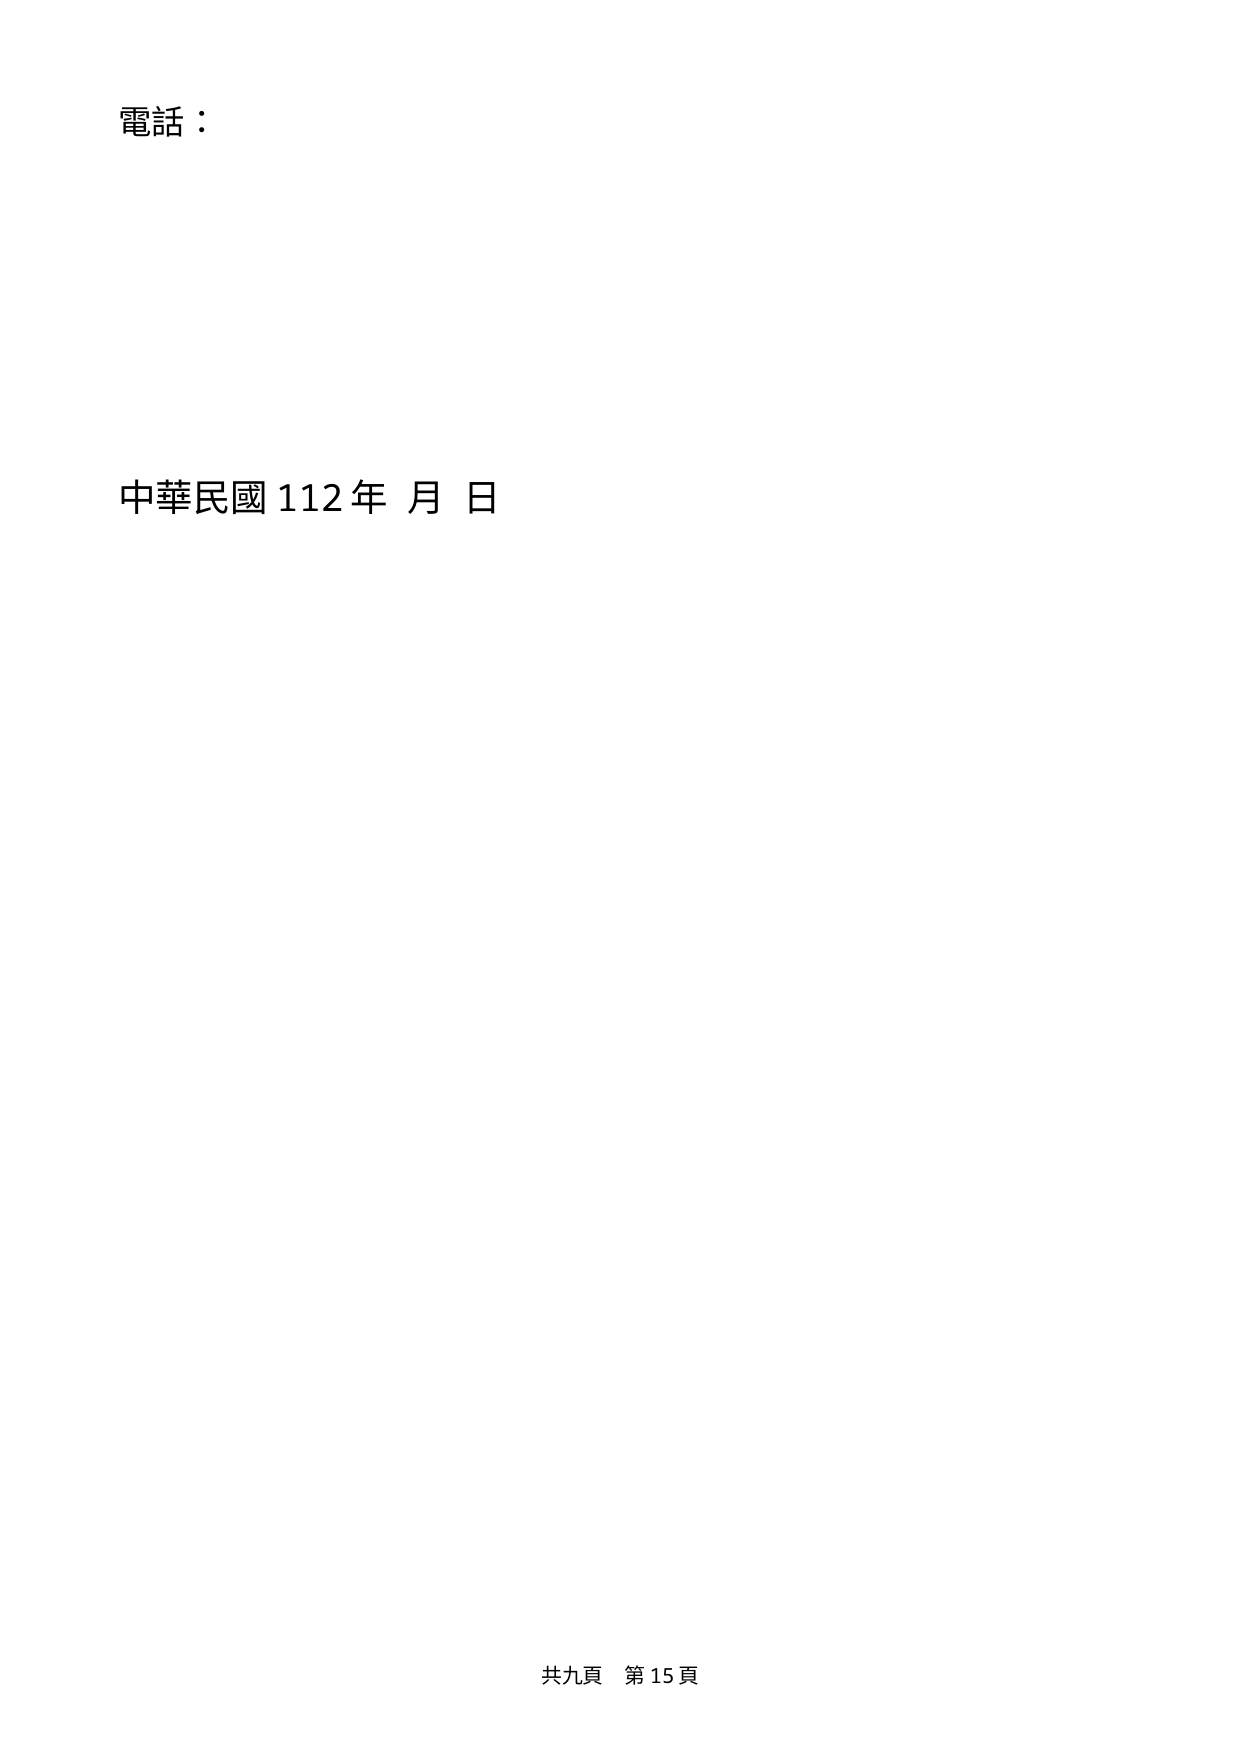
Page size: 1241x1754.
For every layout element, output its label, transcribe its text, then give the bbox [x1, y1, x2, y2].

text 中華民國112年 月 日 [118, 453, 1122, 516]
text 電話： [118, 78, 1122, 141]
